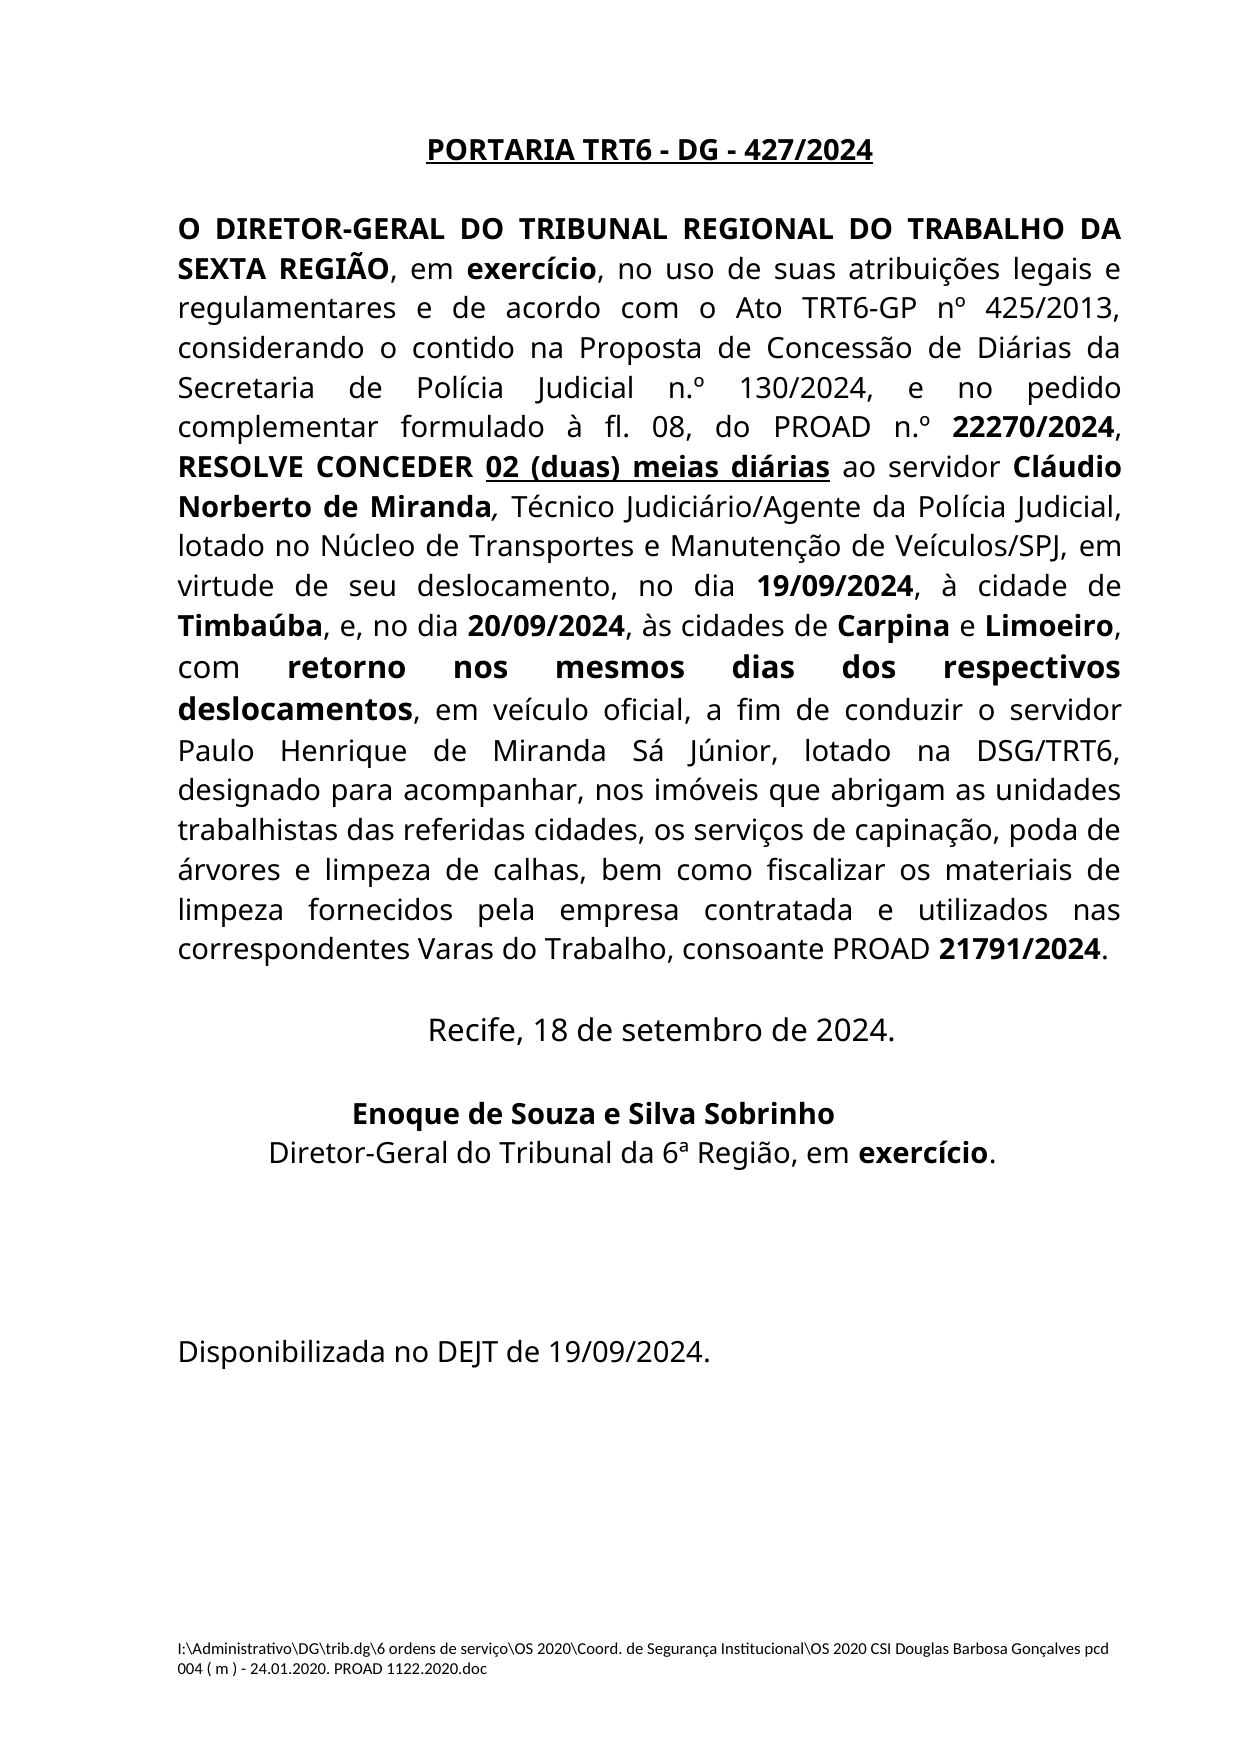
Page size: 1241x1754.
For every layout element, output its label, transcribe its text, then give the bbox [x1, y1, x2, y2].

text O DIRETOR-GERAL DO TRIBUNAL REGIONAL DO TRABALHO DA SEXTA REGIÃO, em exercício, no uso de suas atribuições legais e regulamentares e de acordo com o Ato TRT6-GP nº 425/2013, considerando o contido na Proposta de Concessão de Diárias da Secretaria de Polícia Judicial n.º 130/2024, e no pedido complementar formulado à fl. 08, do PROAD n.º 22270/2024, RESOLVE CONCEDER 02 (duas) meias diárias ao servidor Cláudio Norberto de Miranda, Técnico Judiciário/Agente da Polícia Judicial, lotado no Núcleo de Transportes e Manutenção de Veículos/SPJ, em virtude de seu deslocamento, no dia 19/09/2024, à cidade de Timbaúba, e, no dia 20/09/2024, às cidades de Carpina e Limoeiro, com retorno nos mesmos dias dos respectivos deslocamentos, em veículo oficial, a fim de conduzir o servidor Paulo Henrique de Miranda Sá Júnior, lotado na DSG/TRT6, designado para acompanhar, nos imóveis que abrigam as unidades trabalhistas das referidas cidades, os serviços de capinação, poda de árvores e limpeza de calhas, bem como fiscalizar os materiais de limpeza fornecidos pela empresa contratada e utilizados nas correspondentes Varas do Trabalho, consoante PROAD 21791/2024. [177, 208, 1122, 968]
text Disponibilizada no DEJT de 19/09/2024. [177, 1331, 1122, 1371]
text Recife, 18 de setembro de 2024. [177, 1008, 1122, 1050]
text PORTARIA TRT6 - DG - 427/2024 [177, 129, 1122, 168]
text Diretor-Geral do Tribunal da 6ª Região, em exercício. [177, 1133, 1122, 1172]
text Enoque de Souza e Silva Sobrinho [177, 1093, 1122, 1133]
